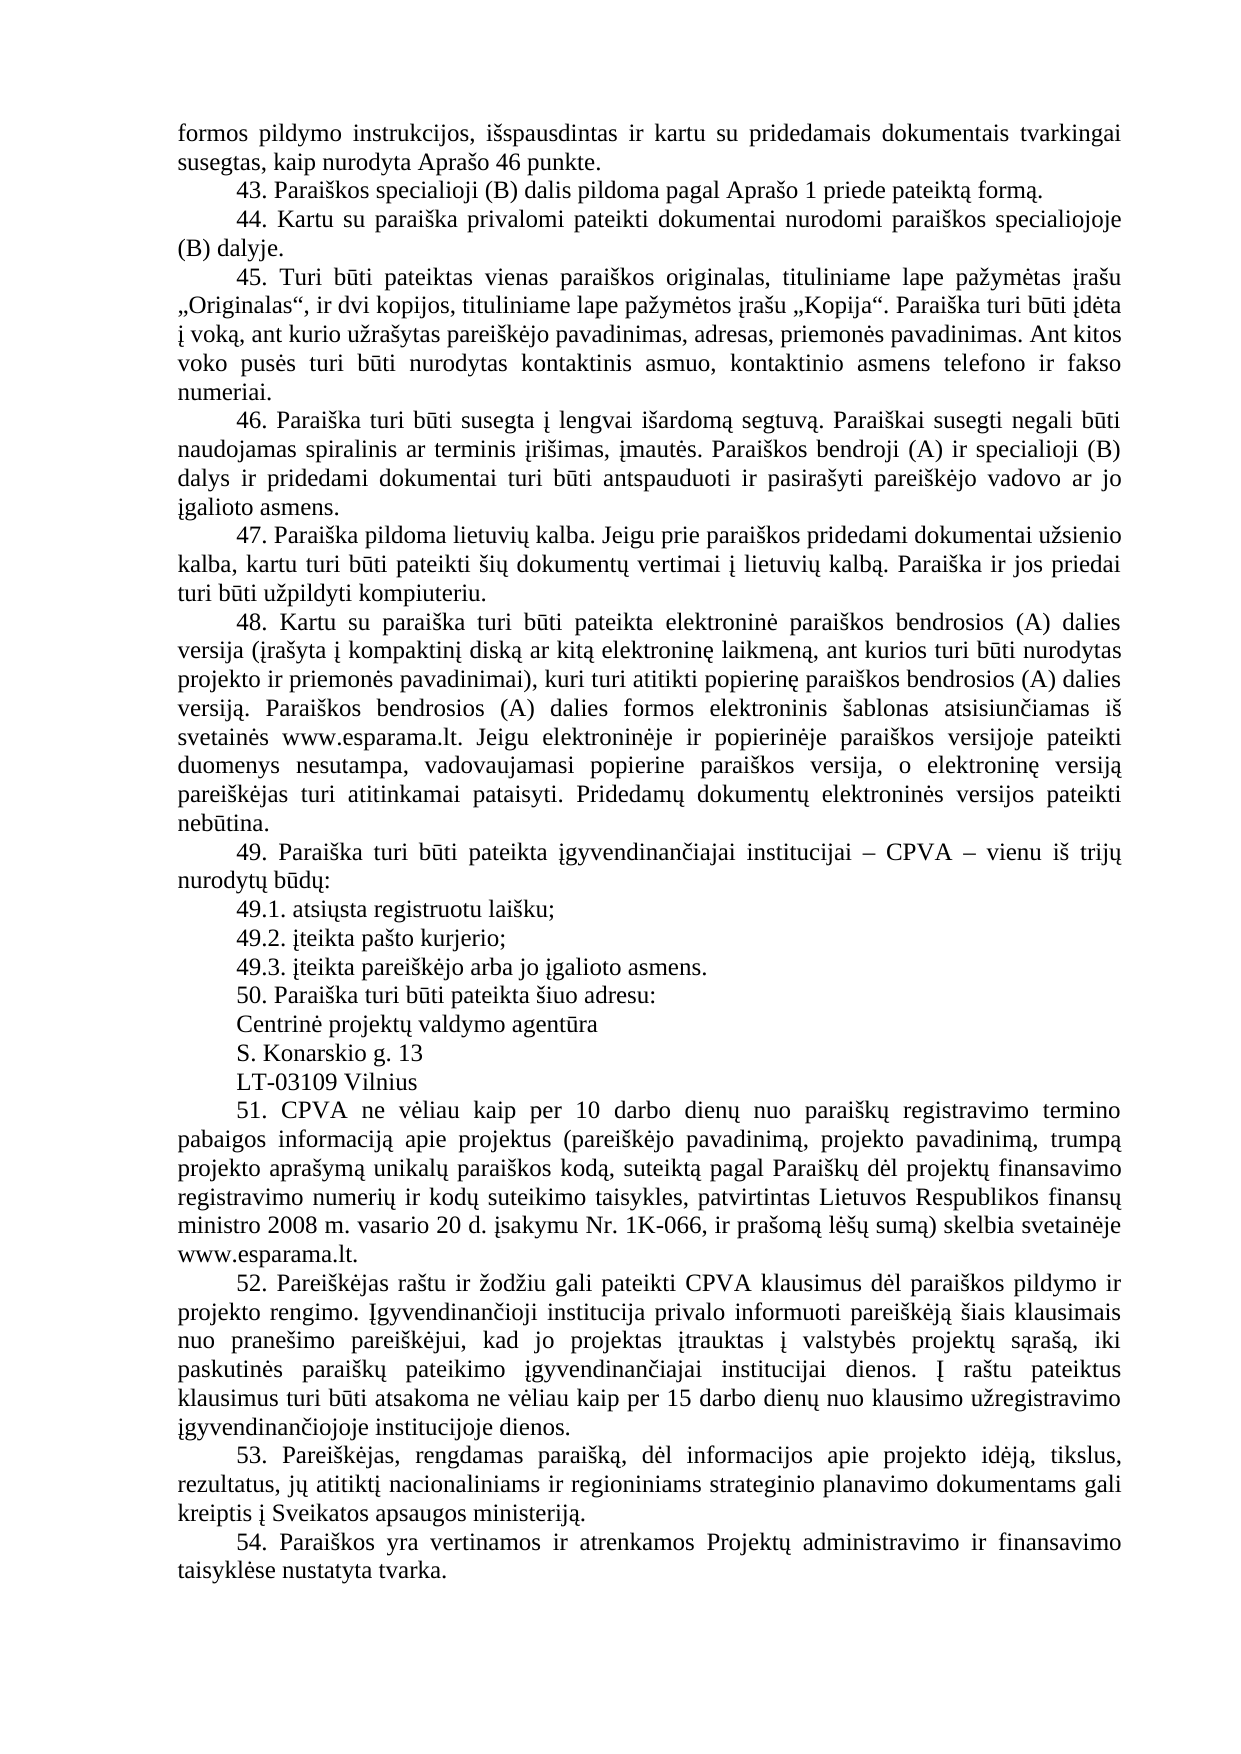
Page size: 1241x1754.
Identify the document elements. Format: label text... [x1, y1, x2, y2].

text 49.3. įteikta pareiškėjo arba jo įgalioto asmens. [177, 952, 1122, 981]
text S. Konarskio g. 13 [177, 1038, 1122, 1067]
text 43. Paraiškos specialioji (B) dalis pildoma pagal Aprašo 1 priede pateiktą formą. [177, 176, 1122, 204]
text 52. Pareiškėjas raštu ir žodžiu gali pateikti CPVA klausimus dėl paraiškos pildymo ir projekto rengimo. Įgyvendinančioji institucija privalo informuoti pareiškėją šiais klausimais nuo pranešimo pareiškėjui, kad jo projektas įtrauktas į valstybės projektų sąrašą, iki paskutinės paraiškų pateikimo įgyvendinančiajai institucijai dienos. Į raštu pateiktus klausimus turi būti atsakoma ne vėliau kaip per 15 darbo dienų nuo klausimo užregistravimo įgyvendinančiojoje institucijoje dienos. [177, 1268, 1122, 1441]
text 49. Paraiška turi būti pateikta įgyvendinančiajai institucijai – CPVA – vienu iš trijų nurodytų būdų: [177, 837, 1122, 894]
text 49.2. įteikta pašto kurjerio; [177, 923, 1122, 952]
text formos pildymo instrukcijos, išspausdintas ir kartu su pridedamais dokumentais tvarkingai susegtas, kaip nurodyta Aprašo 46 punkte. [177, 118, 1122, 176]
text 50. Paraiška turi būti pateikta šiuo adresu: [177, 981, 1122, 1009]
text 48. Kartu su paraiška turi būti pateikta elektroninė paraiškos bendrosios (A) dalies versija (įrašyta į kompaktinį diską ar kitą elektroninę laikmeną, ant kurios turi būti nurodytas projekto ir priemonės pavadinimai), kuri turi atitikti popierinę paraiškos bendrosios (A) dalies versiją. Paraiškos bendrosios (A) dalies formos elektroninis šablonas atsisiunčiamas iš svetainės www.esparama.lt. Jeigu elektroninėje ir popierinėje paraiškos versijoje pateikti duomenys nesutampa, vadovaujamasi popierine paraiškos versija, o elektroninę versiją pareiškėjas turi atitinkamai pataisyti. Pridedamų dokumentų elektroninės versijos pateikti nebūtina. [177, 607, 1122, 837]
text LT-03109 Vilnius [177, 1067, 1122, 1096]
text 49.1. atsiųsta registruotu laišku; [177, 894, 1122, 923]
text 51. CPVA ne vėliau kaip per 10 darbo dienų nuo paraiškų registravimo termino pabaigos informaciją apie projektus (pareiškėjo pavadinimą, projekto pavadinimą, trumpą projekto aprašymą unikalų paraiškos kodą, suteiktą pagal Paraiškų dėl projektų finansavimo registravimo numerių ir kodų suteikimo taisykles, patvirtintas Lietuvos Respublikos finansų ministro 2008 m. vasario 20 d. įsakymu Nr. 1K-066, ir prašomą lėšų sumą) skelbia svetainėje www.esparama.lt. [177, 1096, 1122, 1268]
text 45. Turi būti pateiktas vienas paraiškos originalas, tituliniame lape pažymėtas įrašu „Originalas“, ir dvi kopijos, tituliniame lape pažymėtos įrašu „Kopija“. Paraiška turi būti įdėta į voką, ant kurio užrašytas pareiškėjo pavadinimas, adresas, priemonės pavadinimas. Ant kitos voko pusės turi būti nurodytas kontaktinis asmuo, kontaktinio asmens telefono ir fakso numeriai. [177, 262, 1122, 406]
text 46. Paraiška turi būti susegta į lengvai išardomą segtuvą. Paraiškai susegti negali būti naudojamas spiralinis ar terminis įrišimas, įmautės. Paraiškos bendroji (A) ir specialioji (B) dalys ir pridedami dokumentai turi būti antspauduoti ir pasirašyti pareiškėjo vadovo ar jo įgalioto asmens. [177, 406, 1122, 521]
text 54. Paraiškos yra vertinamos ir atrenkamos Projektų administravimo ir finansavimo taisyklėse nustatyta tvarka. [177, 1527, 1122, 1584]
text 53. Pareiškėjas, rengdamas paraišką, dėl informacijos apie projekto idėją, tikslus, rezultatus, jų atitiktį nacionaliniams ir regioniniams strateginio planavimo dokumentams gali kreiptis į Sveikatos apsaugos ministeriją. [177, 1441, 1122, 1527]
text 47. Paraiška pildoma lietuvių kalba. Jeigu prie paraiškos pridedami dokumentai užsienio kalba, kartu turi būti pateikti šių dokumentų vertimai į lietuvių kalbą. Paraiška ir jos priedai turi būti užpildyti kompiuteriu. [177, 521, 1122, 607]
text Centrinė projektų valdymo agentūra [177, 1009, 1122, 1038]
text 44. Kartu su paraiška privalomi pateikti dokumentai nurodomi paraiškos specialiojoje (B) dalyje. [177, 204, 1122, 262]
